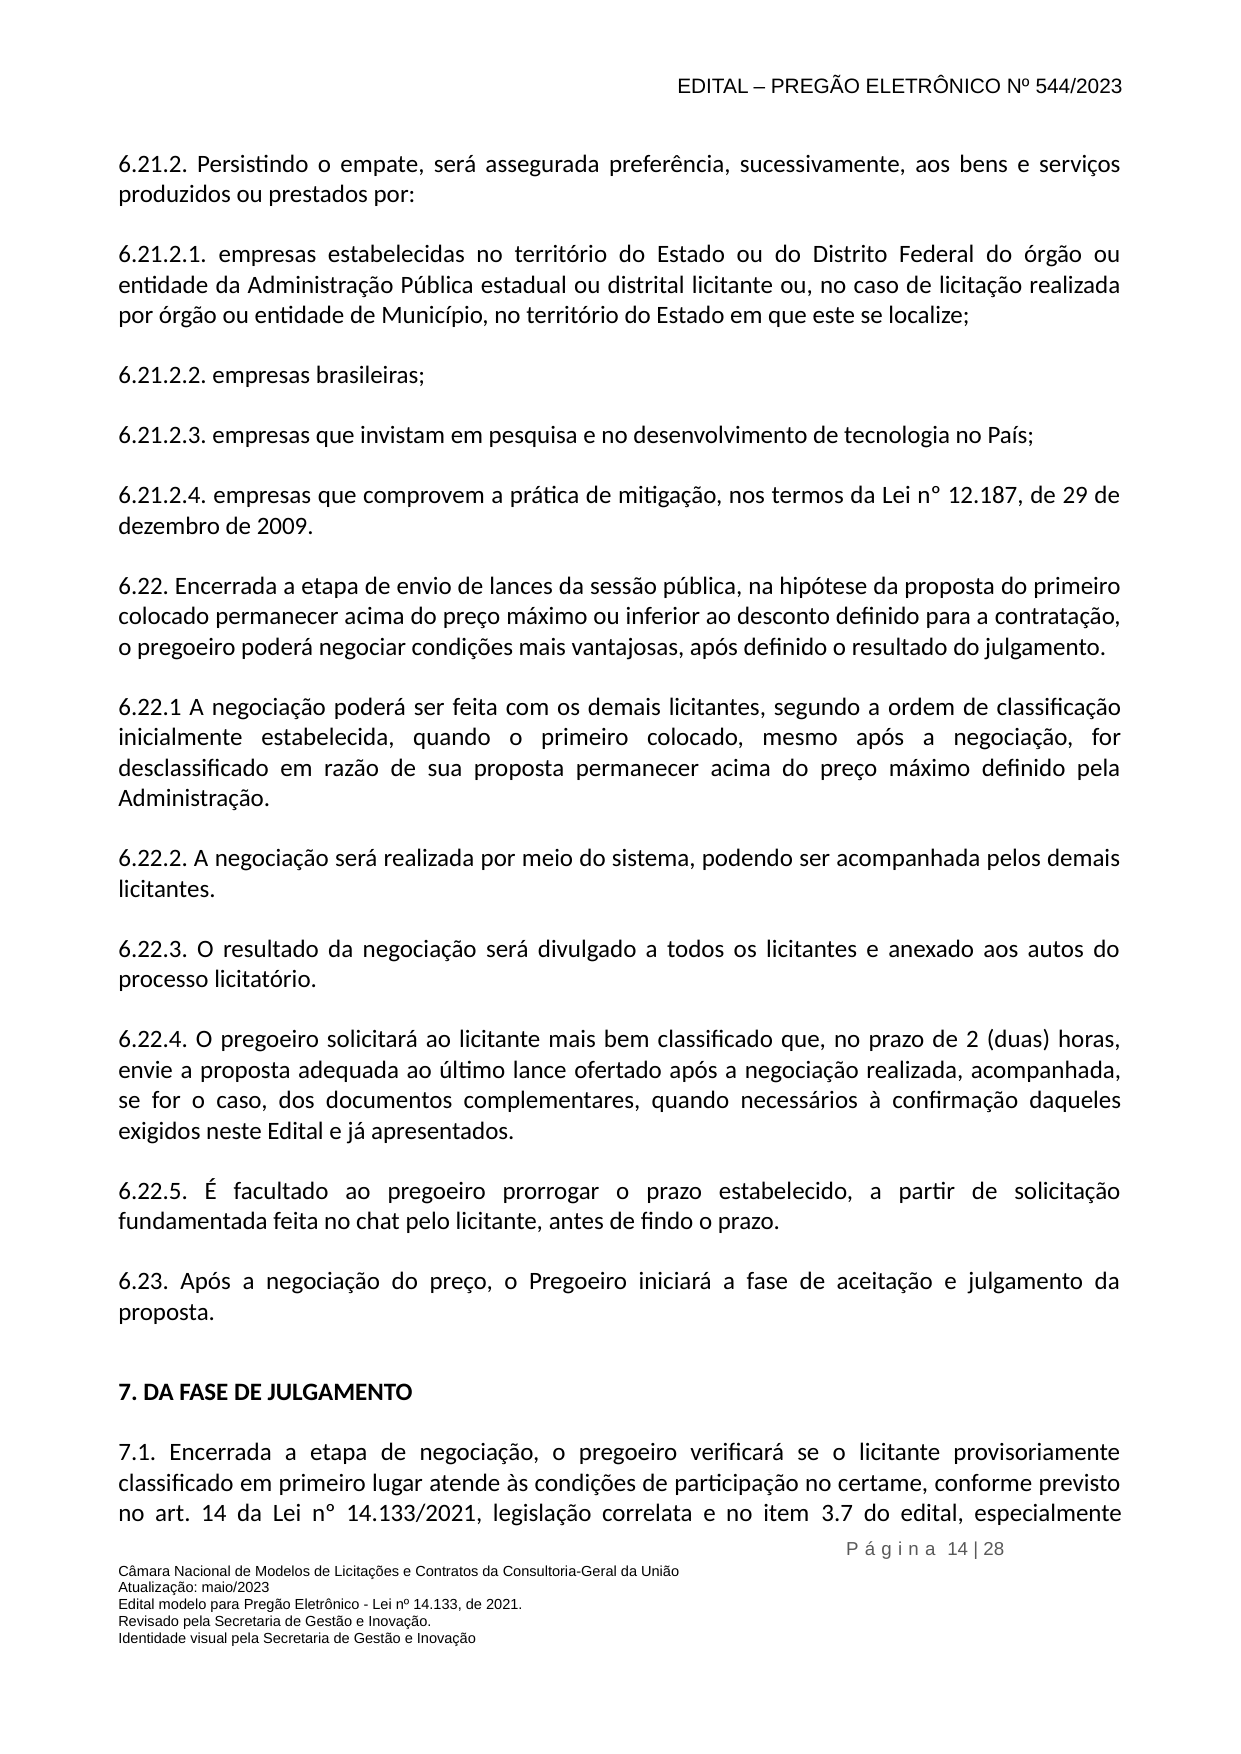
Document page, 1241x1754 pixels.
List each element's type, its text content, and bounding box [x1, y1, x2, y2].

text 6.21.2.4. empresas que comprovem a prática de mitigação, nos termos da Lei nº 12.187, de 29 de dezembro de 2009. [118, 479, 1122, 540]
text 6.22.2. A negociação será realizada por meio do sistema, podendo ser acompanhada pelos demais licitantes. [118, 842, 1122, 903]
text 6.21.2. Persistindo o empate, será assegurada preferência, sucessivamente, aos bens e serviços produzidos ou prestados por: [118, 148, 1122, 209]
text 7.1. Encerrada a etapa de negociação, o pregoeiro verificará se o licitante provisoriamente classificado em primeiro lugar atende às condições de participação no certame, conforme previsto no art. 14 da Lei nº 14.133/2021, legislação correlata e no item 3.7 do edital, especialmente [118, 1437, 1122, 1528]
text 6.21.2.2. empresas brasileiras; [118, 359, 1122, 390]
text 6.22.5. É facultado ao pregoeiro prorrogar o prazo estabelecido, a partir de solicitação fundamentada feita no chat pelo licitante, antes de findo o prazo. [118, 1175, 1122, 1236]
text 6.23. Após a negociação do preço, o Pregoeiro iniciará a fase de aceitação e julgamento da proposta. [118, 1266, 1122, 1327]
text 6.22.1 A negociação poderá ser feita com os demais licitantes, segundo a ordem de classificação inicialmente estabelecida, quando o primeiro colocado, mesmo após a negociação, for desclassificado em razão de sua proposta permanecer acima do preço máximo definido pela Administração. [118, 691, 1122, 813]
text 6.22.3. O resultado da negociação será divulgado a todos os licitantes e anexado aos autos do processo licitatório. [118, 933, 1122, 994]
text 6.22. Encerrada a etapa de envio de lances da sessão pública, na hipótese da proposta do primeiro colocado permanecer acima do preço máximo ou inferior ao desconto definido para a contratação, o pregoeiro poderá negociar condições mais vantajosas, após definido o resultado do julgamento. [118, 570, 1122, 661]
text 6.21.2.1. empresas estabelecidas no território do Estado ou do Distrito Federal do órgão ou entidade da Administração Pública estadual ou distrital licitante ou, no caso de licitação realizada por órgão ou entidade de Município, no território do Estado em que este se localize; [118, 238, 1122, 330]
text 6.22.4. O pregoeiro solicitará ao licitante mais bem classificado que, no prazo de 2 (duas) horas, envie a proposta adequada ao último lance ofertado após a negociação realizada, acompanhada, se for o caso, dos documentos complementares, quando necessários à confirmação daqueles exigidos neste Edital e já apresentados. [118, 1023, 1122, 1146]
text 6.21.2.3. empresas que invistam em pesquisa e no desenvolvimento de tecnologia no País; [118, 419, 1122, 450]
subtitle 7. DA FASE DE JULGAMENTO [118, 1377, 1122, 1407]
